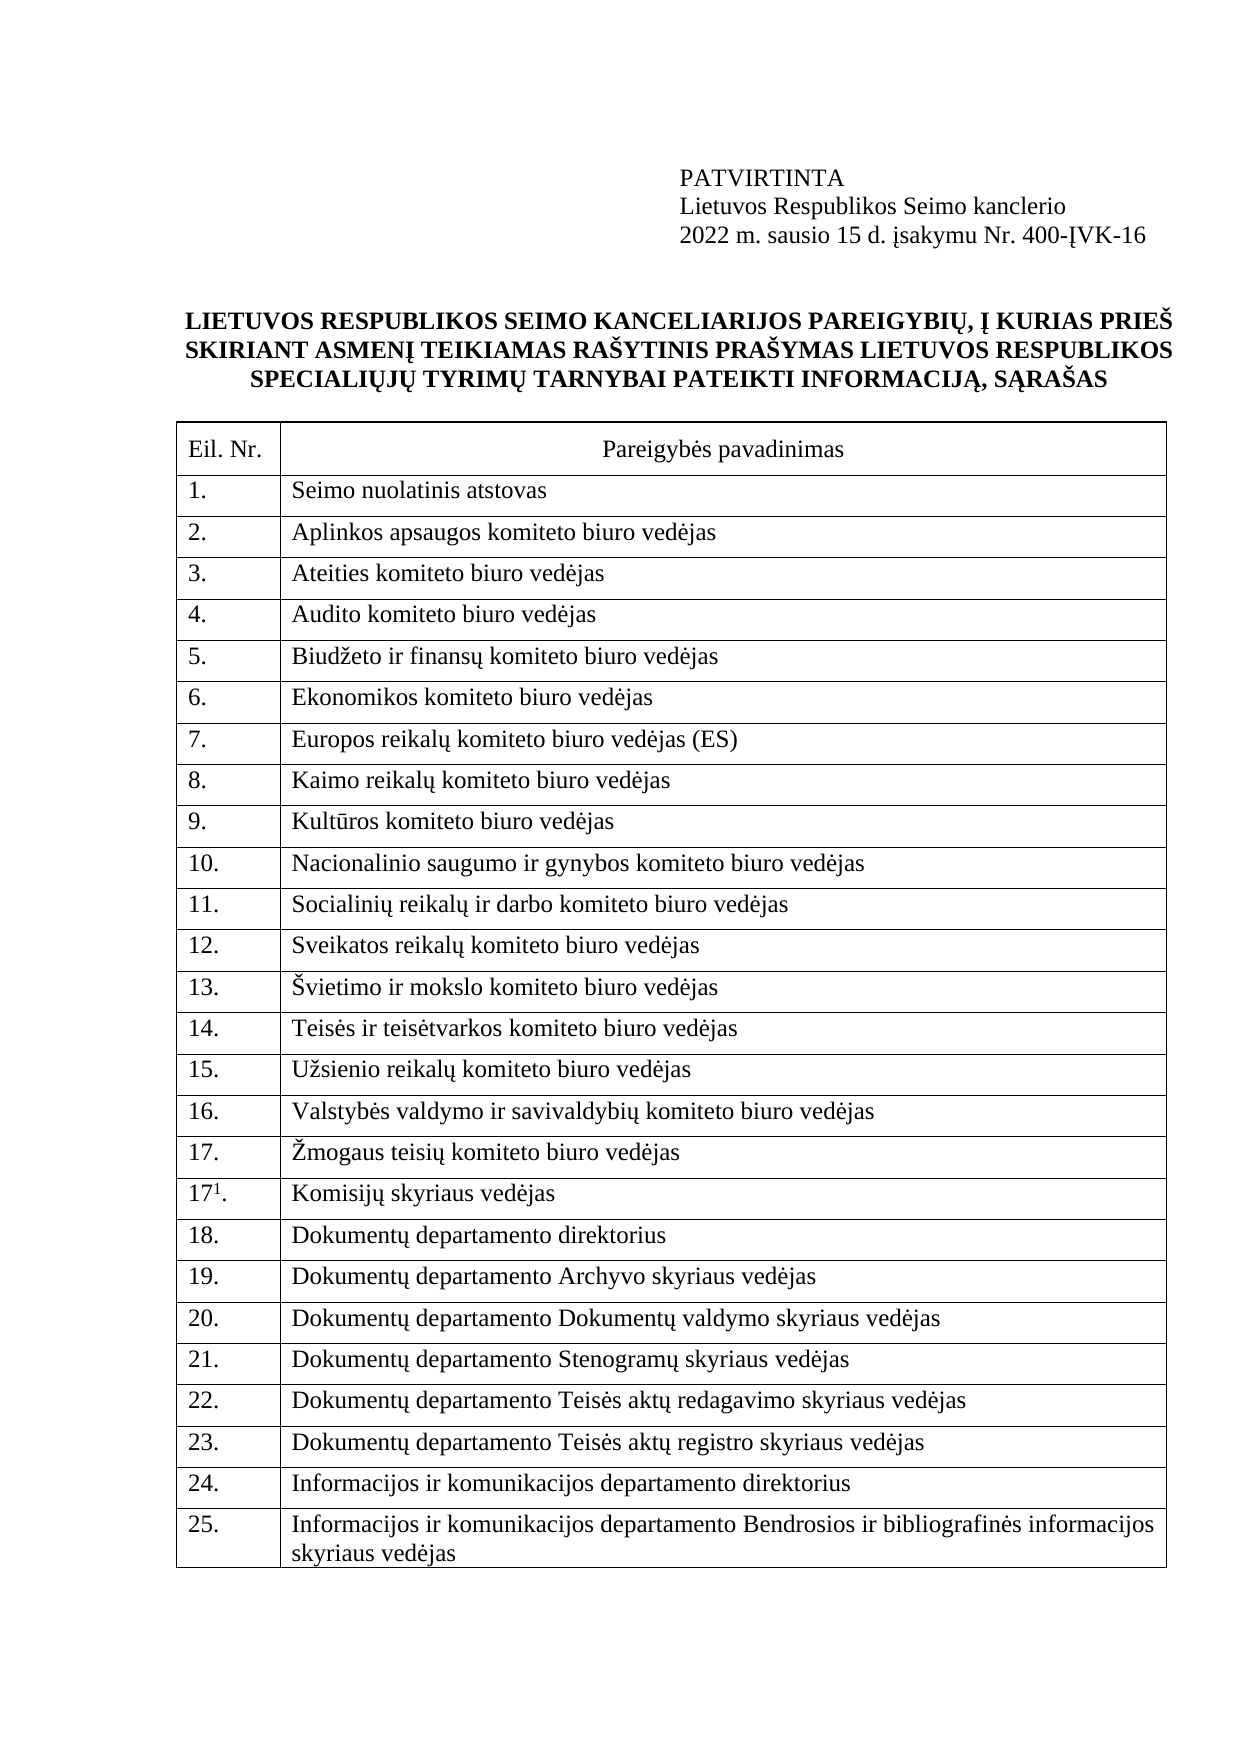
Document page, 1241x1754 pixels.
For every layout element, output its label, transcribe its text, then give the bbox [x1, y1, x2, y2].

table_cell 13. [177, 972, 280, 1012]
table_cell Užsienio reikalų komiteto biuro vedėjas [281, 1055, 1166, 1095]
table_cell 12. [177, 930, 280, 971]
table_cell 171. [177, 1179, 280, 1219]
table_cell Kaimo reikalų komiteto biuro vedėjas [281, 765, 1166, 805]
table_cell 6. [177, 682, 280, 723]
table_cell 16. [177, 1096, 280, 1136]
table_cell Švietimo ir mokslo komiteto biuro vedėjas [281, 972, 1166, 1012]
table_cell 15. [177, 1055, 280, 1095]
table_cell Dokumentų departamento Teisės aktų redagavimo skyriaus vedėjas [281, 1385, 1166, 1426]
table_cell Audito komiteto biuro vedėjas [281, 600, 1166, 640]
table_cell 19. [177, 1261, 280, 1302]
table_cell 21. [177, 1344, 280, 1384]
table_cell Dokumentų departamento Stenogramų skyriaus vedėjas [281, 1344, 1166, 1384]
table_cell Biudžeto ir finansų komiteto biuro vedėjas [281, 641, 1166, 681]
table_cell 9. [177, 806, 280, 847]
table_cell Dokumentų departamento Archyvo skyriaus vedėjas [281, 1261, 1166, 1302]
table_cell Sveikatos reikalų komiteto biuro vedėjas [281, 930, 1166, 971]
table_cell 20. [177, 1303, 280, 1343]
text LIETUVOS RESPUBLIKOS SEIMO KANCELIARIJOS PAREIGYBIŲ, Į KURIAS PRIEŠ SKIRIANT ASMENĮ TEIKIAMAS RAŠYTINIS PRAŠYMAS LIETUVOS RESPUBLIKOS SPECIALIŲJŲ TYRIMŲ TARNYBAI PATEIKTI INFORMACIJĄ, SĄRAŠAS [177, 306, 1181, 393]
table_cell 22. [177, 1385, 280, 1426]
table_cell Teisės ir teisėtvarkos komiteto biuro vedėjas [281, 1013, 1166, 1053]
table_cell Valstybės valdymo ir savivaldybių komiteto biuro vedėjas [281, 1096, 1166, 1136]
table_cell Nacionalinio saugumo ir gynybos komiteto biuro vedėjas [281, 848, 1166, 888]
table_cell 14. [177, 1013, 280, 1053]
table_cell Dokumentų departamento direktorius [281, 1220, 1166, 1260]
table_cell Ekonomikos komiteto biuro vedėjas [281, 682, 1166, 723]
table_cell 18. [177, 1220, 280, 1260]
table_cell Kultūros komiteto biuro vedėjas [281, 806, 1166, 847]
table_cell 24. [177, 1468, 280, 1508]
table_cell 7. [177, 724, 280, 764]
table_cell 23. [177, 1427, 280, 1467]
table_cell 8. [177, 765, 280, 805]
table_cell Seimo nuolatinis atstovas [281, 476, 1166, 516]
table_cell Ateities komiteto biuro vedėjas [281, 558, 1166, 598]
table_cell 10. [177, 848, 280, 888]
table_cell 4. [177, 600, 280, 640]
table_cell Europos reikalų komiteto biuro vedėjas (ES) [281, 724, 1166, 764]
table_cell Dokumentų departamento Teisės aktų registro skyriaus vedėjas [281, 1427, 1166, 1467]
table_cell 25. [177, 1509, 280, 1567]
text 2022 m. sausio 15 d. įsakymu Nr. 400-ĮVK-16 [679, 220, 1181, 249]
table_cell 5. [177, 641, 280, 681]
table_cell 3. [177, 558, 280, 598]
table_cell Informacijos ir komunikacijos departamento Bendrosios ir bibliografinės informacijos skyriaus vedėjas [281, 1509, 1166, 1567]
table_cell Socialinių reikalų ir darbo komiteto biuro vedėjas [281, 889, 1166, 929]
text PATVIRTINTA [679, 163, 1181, 191]
table_cell 11. [177, 889, 280, 929]
table_cell Komisijų skyriaus vedėjas [281, 1179, 1166, 1219]
table_cell 17. [177, 1137, 280, 1177]
table_cell Dokumentų departamento Dokumentų valdymo skyriaus vedėjas [281, 1303, 1166, 1343]
table_cell 2. [177, 517, 280, 557]
table_header Pareigybės pavadinimas [281, 423, 1166, 474]
table_header Eil. Nr. [177, 423, 280, 474]
table_cell Aplinkos apsaugos komiteto biuro vedėjas [281, 517, 1166, 557]
text Lietuvos Respublikos Seimo kanclerio [679, 191, 1181, 220]
table_cell Žmogaus teisių komiteto biuro vedėjas [281, 1137, 1166, 1177]
table_cell 1. [177, 476, 280, 516]
table_cell Informacijos ir komunikacijos departamento direktorius [281, 1468, 1166, 1508]
